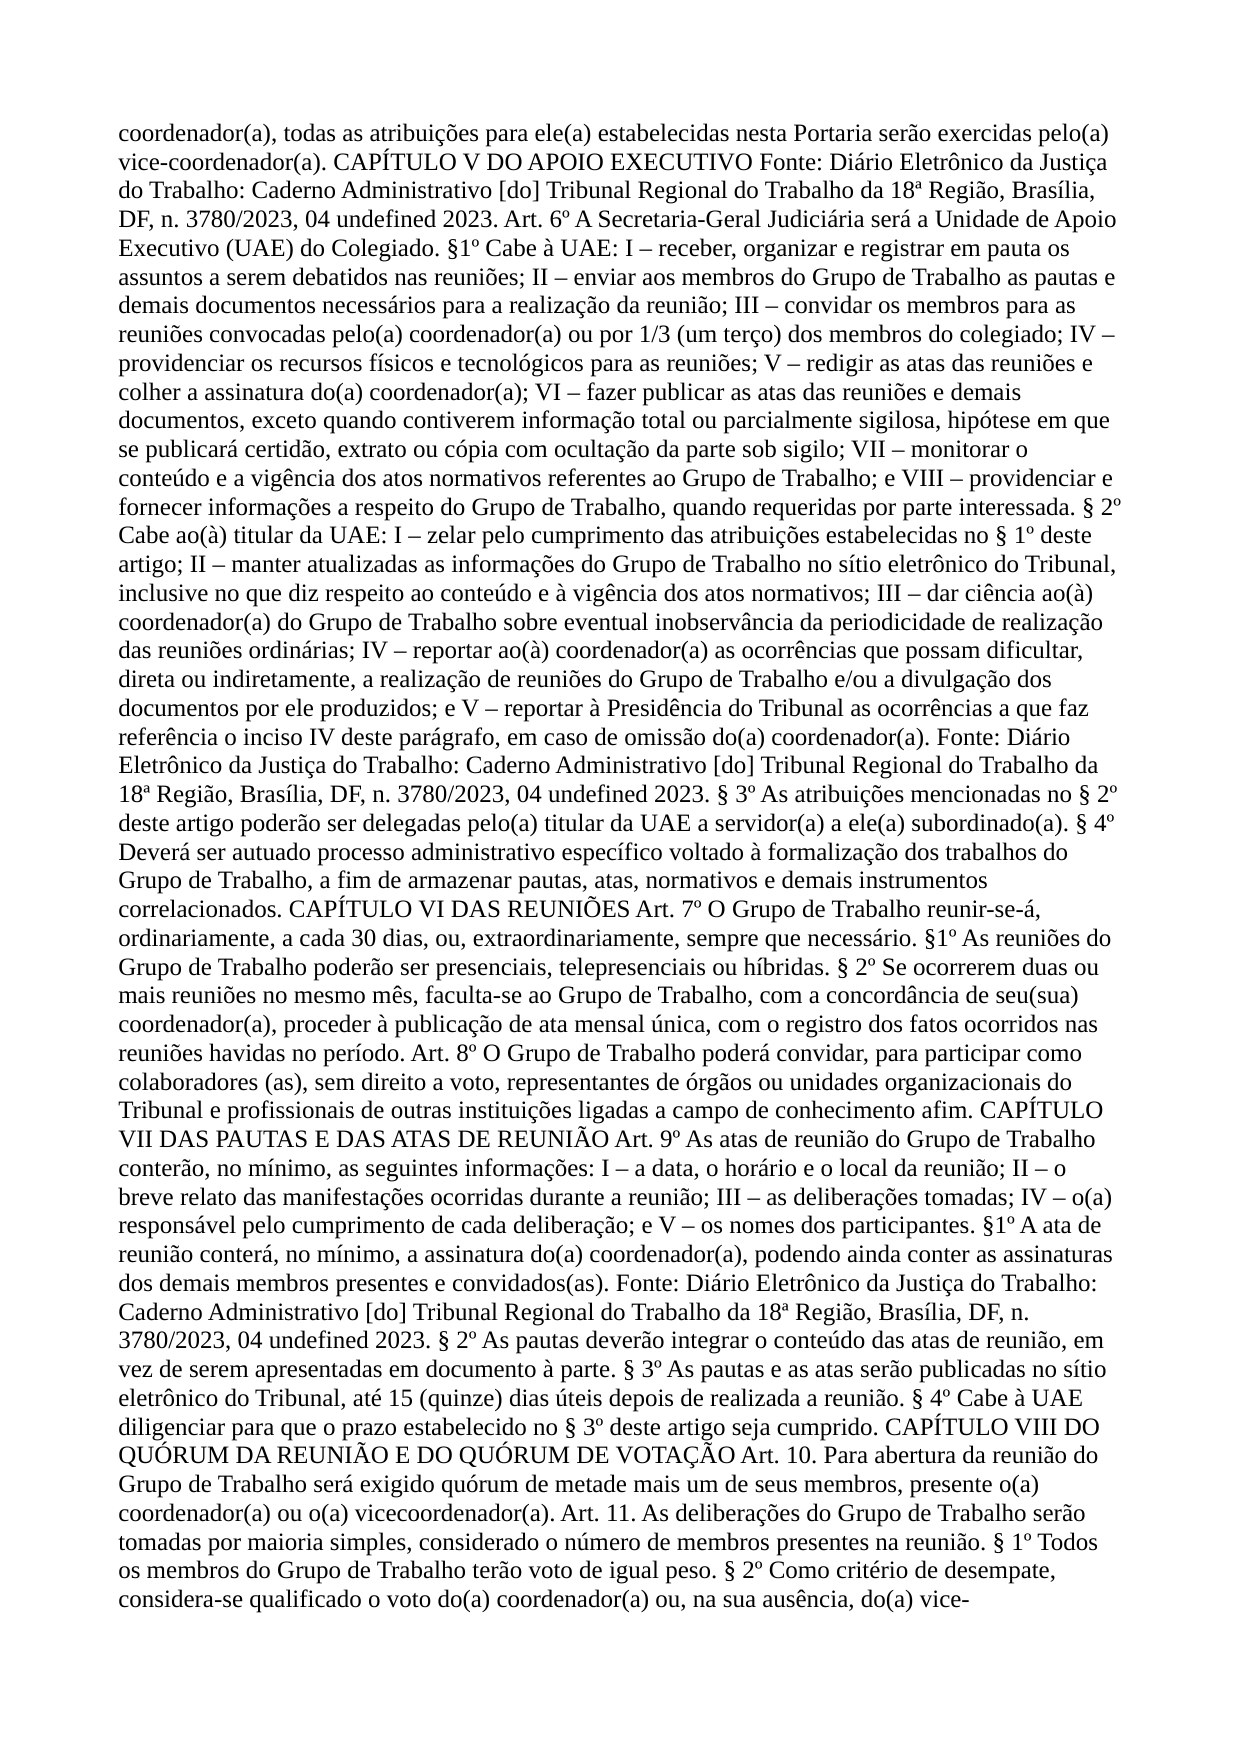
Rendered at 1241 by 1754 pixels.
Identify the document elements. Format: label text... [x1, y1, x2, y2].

text coordenador(a), todas as atribuições para ele(a) estabelecidas nesta Portaria serão exercidas pelo(a) vice-coordenador(a). CAPÍTULO V DO APOIO EXECUTIVO Fonte: Diário Eletrônico da Justiça do Trabalho: Caderno Administrativo [do] Tribunal Regional do Trabalho da 18ª Região, Brasília, DF, n. 3780/2023, 04 undefined 2023. Art. 6º A Secretaria-Geral Judiciária será a Unidade de Apoio Executivo (UAE) do Colegiado. §1º Cabe à UAE: I – receber, organizar e registrar em pauta os assuntos a serem debatidos nas reuniões; II – enviar aos membros do Grupo de Trabalho as pautas e demais documentos necessários para a realização da reunião; III – convidar os membros para as reuniões convocadas pelo(a) coordenador(a) ou por 1/3 (um terço) dos membros do colegiado; IV – providenciar os recursos físicos e tecnológicos para as reuniões; V – redigir as atas das reuniões e colher a assinatura do(a) coordenador(a); VI – fazer publicar as atas das reuniões e demais documentos, exceto quando contiverem informação total ou parcialmente sigilosa, hipótese em que se publicará certidão, extrato ou cópia com ocultação da parte sob sigilo; VII – monitorar o conteúdo e a vigência dos atos normativos referentes ao Grupo de Trabalho; e VIII – providenciar e fornecer informações a respeito do Grupo de Trabalho, quando requeridas por parte interessada. § 2º Cabe ao(à) titular da UAE: I – zelar pelo cumprimento das atribuições estabelecidas no § 1º deste artigo; II – manter atualizadas as informações do Grupo de Trabalho no sítio eletrônico do Tribunal, inclusive no que diz respeito ao conteúdo e à vigência dos atos normativos; III – dar ciência ao(à) coordenador(a) do Grupo de Trabalho sobre eventual inobservância da periodicidade de realização das reuniões ordinárias; IV – reportar ao(à) coordenador(a) as ocorrências que possam dificultar, direta ou indiretamente, a realização de reuniões do Grupo de Trabalho e/ou a divulgação dos documentos por ele produzidos; e V – reportar à Presidência do Tribunal as ocorrências a que faz referência o inciso IV deste parágrafo, em caso de omissão do(a) coordenador(a). Fonte: Diário Eletrônico da Justiça do Trabalho: Caderno Administrativo [do] Tribunal Regional do Trabalho da 18ª Região, Brasília, DF, n. 3780/2023, 04 undefined 2023. § 3º As atribuições mencionadas no § 2º deste artigo poderão ser delegadas pelo(a) titular da UAE a servidor(a) a ele(a) subordinado(a). § 4º Deverá ser autuado processo administrativo específico voltado à formalização dos trabalhos do Grupo de Trabalho, a fim de armazenar pautas, atas, normativos e demais instrumentos correlacionados. CAPÍTULO VI DAS REUNIÕES Art. 7º O Grupo de Trabalho reunir-se-á, ordinariamente, a cada 30 dias, ou, extraordinariamente, sempre que necessário. §1º As reuniões do Grupo de Trabalho poderão ser presenciais, telepresenciais ou híbridas. § 2º Se ocorrerem duas ou mais reuniões no mesmo mês, faculta-se ao Grupo de Trabalho, com a concordância de seu(sua) coordenador(a), proceder à publicação de ata mensal única, com o registro dos fatos ocorridos nas reuniões havidas no período. Art. 8º O Grupo de Trabalho poderá convidar, para participar como colaboradores (as), sem direito a voto, representantes de órgãos ou unidades organizacionais do Tribunal e profissionais de outras instituições ligadas a campo de conhecimento afim. CAPÍTULO VII DAS PAUTAS E DAS ATAS DE REUNIÃO Art. 9º As atas de reunião do Grupo de Trabalho conterão, no mínimo, as seguintes informações: I – a data, o horário e o local da reunião; II – o breve relato das manifestações ocorridas durante a reunião; III – as deliberações tomadas; IV – o(a) responsável pelo cumprimento de cada deliberação; e V – os nomes dos participantes. §1º A ata de reunião conterá, no mínimo, a assinatura do(a) coordenador(a), podendo ainda conter as assinaturas dos demais membros presentes e convidados(as). Fonte: Diário Eletrônico da Justiça do Trabalho: Caderno Administrativo [do] Tribunal Regional do Trabalho da 18ª Região, Brasília, DF, n. 3780/2023, 04 undefined 2023. § 2º As pautas deverão integrar o conteúdo das atas de reunião, em vez de serem apresentadas em documento à parte. § 3º As pautas e as atas serão publicadas no sítio eletrônico do Tribunal, até 15 (quinze) dias úteis depois de realizada a reunião. § 4º Cabe à UAE diligenciar para que o prazo estabelecido no § 3º deste artigo seja cumprido. CAPÍTULO VIII DO QUÓRUM DA REUNIÃO E DO QUÓRUM DE VOTAÇÃO Art. 10. Para abertura da reunião do Grupo de Trabalho será exigido quórum de metade mais um de seus membros, presente o(a) coordenador(a) ou o(a) vicecoordenador(a). Art. 11. As deliberações do Grupo de Trabalho serão tomadas por maioria simples, considerado o número de membros presentes na reunião. § 1º Todos os membros do Grupo de Trabalho terão voto de igual peso. § 2º Como critério de desempate, considera-se qualificado o voto do(a) coordenador(a) ou, na sua ausência, do(a) vice- [118, 118, 1122, 1613]
